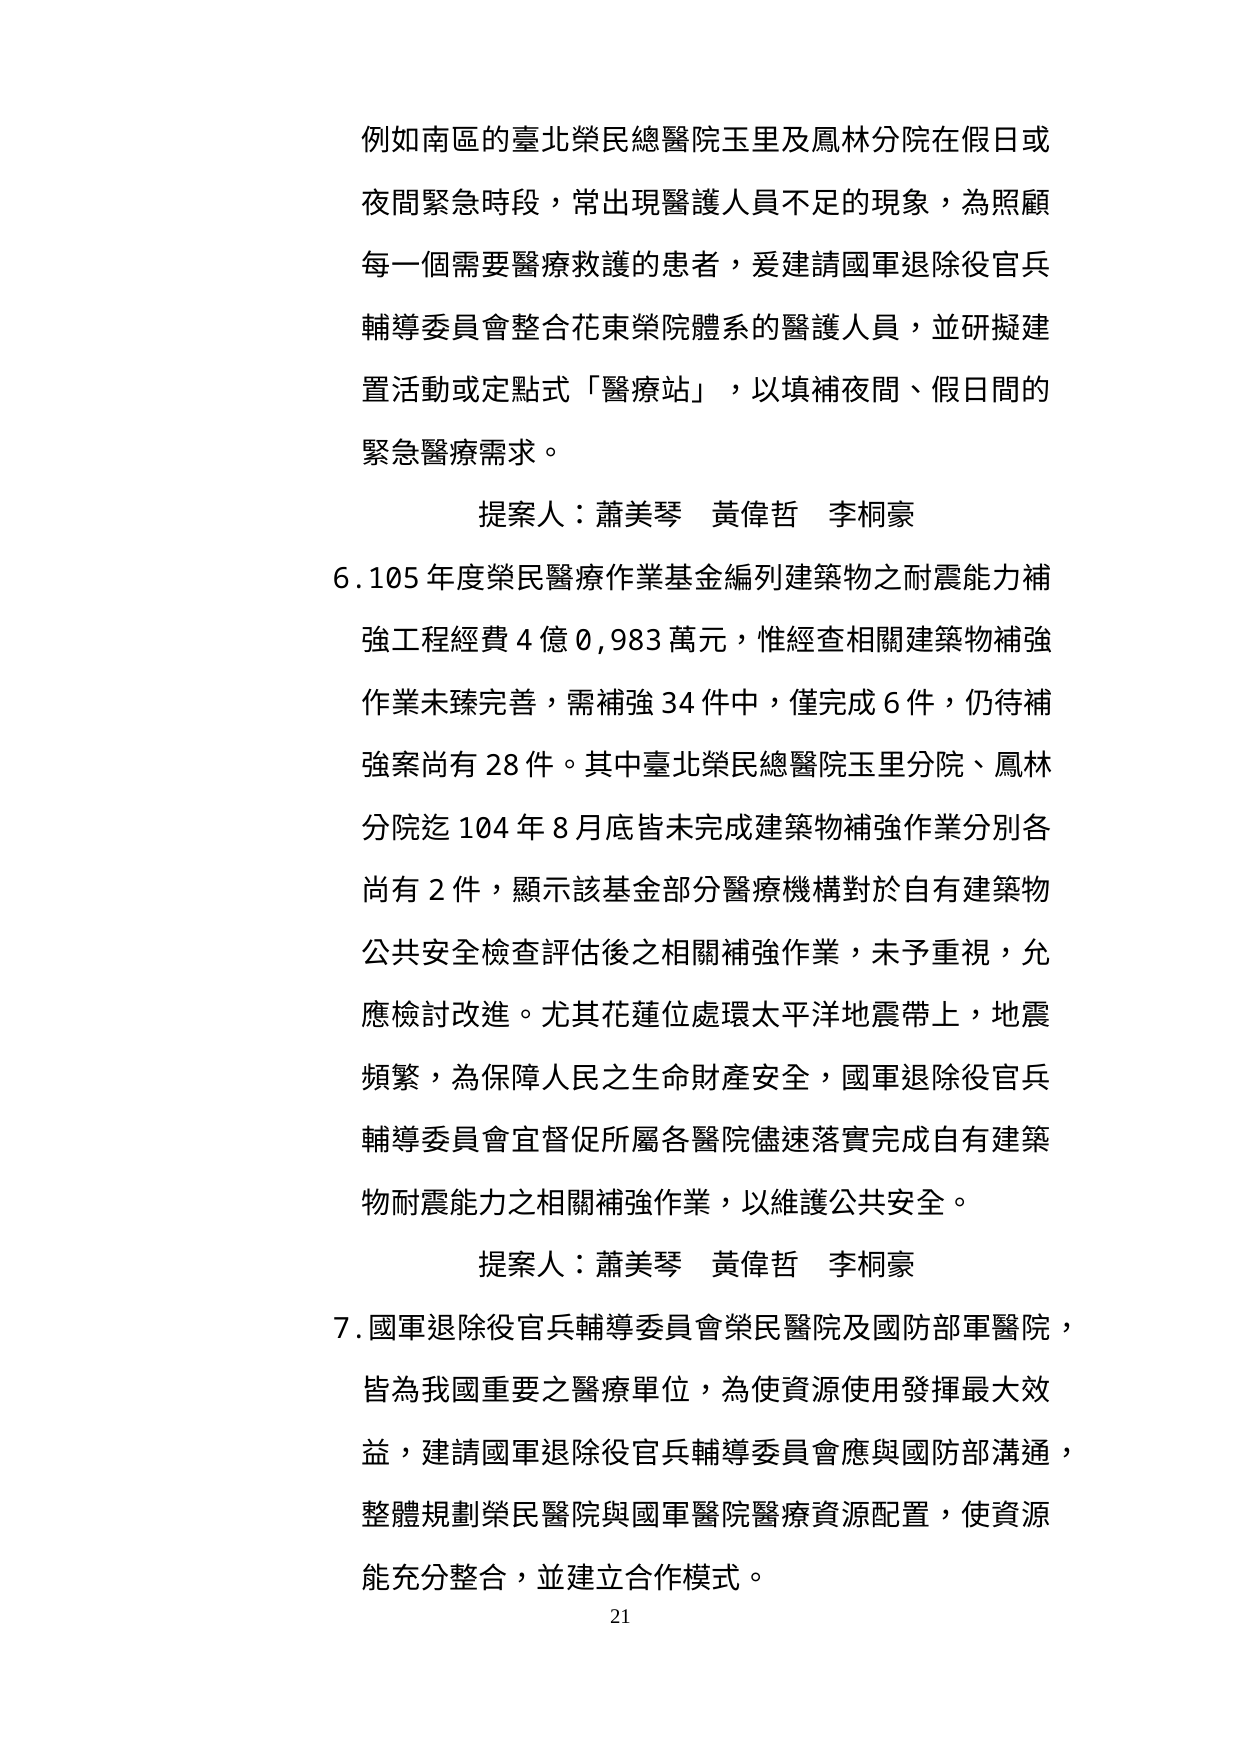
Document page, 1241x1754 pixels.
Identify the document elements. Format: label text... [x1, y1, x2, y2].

text 6.105年度榮民醫療作業基金編列建築物之耐震能力補強工程經費4億0,983萬元，惟經查相關建築物補強作業未臻完善，需補強34件中，僅完成6件，仍待補強案尚有28件。其中臺北榮民總醫院玉里分院、鳳林分院迄104年8月底皆未完成建築物補強作業分別各尚有2件，顯示該基金部分醫療機構對於自有建築物公共安全檢查評估後之相關補強作業，未予重視，允應檢討改進。尤其花蓮位處環太平洋地震帶上，地震頻繁，為保障人民之生命財產安全，國軍退除役官兵輔導委員會宜督促所屬各醫院儘速落實完成自有建築物耐震能力之相關補強作業，以維護公共安全。 [332, 534, 1053, 1221]
text 提案人：蕭美琴 黃偉哲 李桐豪 [361, 1221, 1053, 1284]
text 例如南區的臺北榮民總醫院玉里及鳳林分院在假日或夜間緊急時段，常出現醫護人員不足的現象，為照顧每一個需要醫療救護的患者，爰建請國軍退除役官兵輔導委員會整合花東榮院體系的醫護人員，並研擬建置活動或定點式「醫療站」，以填補夜間、假日間的緊急醫療需求。 [332, 96, 1053, 471]
text 提案人：蕭美琴 黃偉哲 李桐豪 [361, 471, 1053, 534]
text 7.國軍退除役官兵輔導委員會榮民醫院及國防部軍醫院，皆為我國重要之醫療單位，為使資源使用發揮最大效益，建請國軍退除役官兵輔導委員會應與國防部溝通，整體規劃榮民醫院與國軍醫院醫療資源配置，使資源能充分整合，並建立合作模式。 [332, 1284, 1053, 1596]
